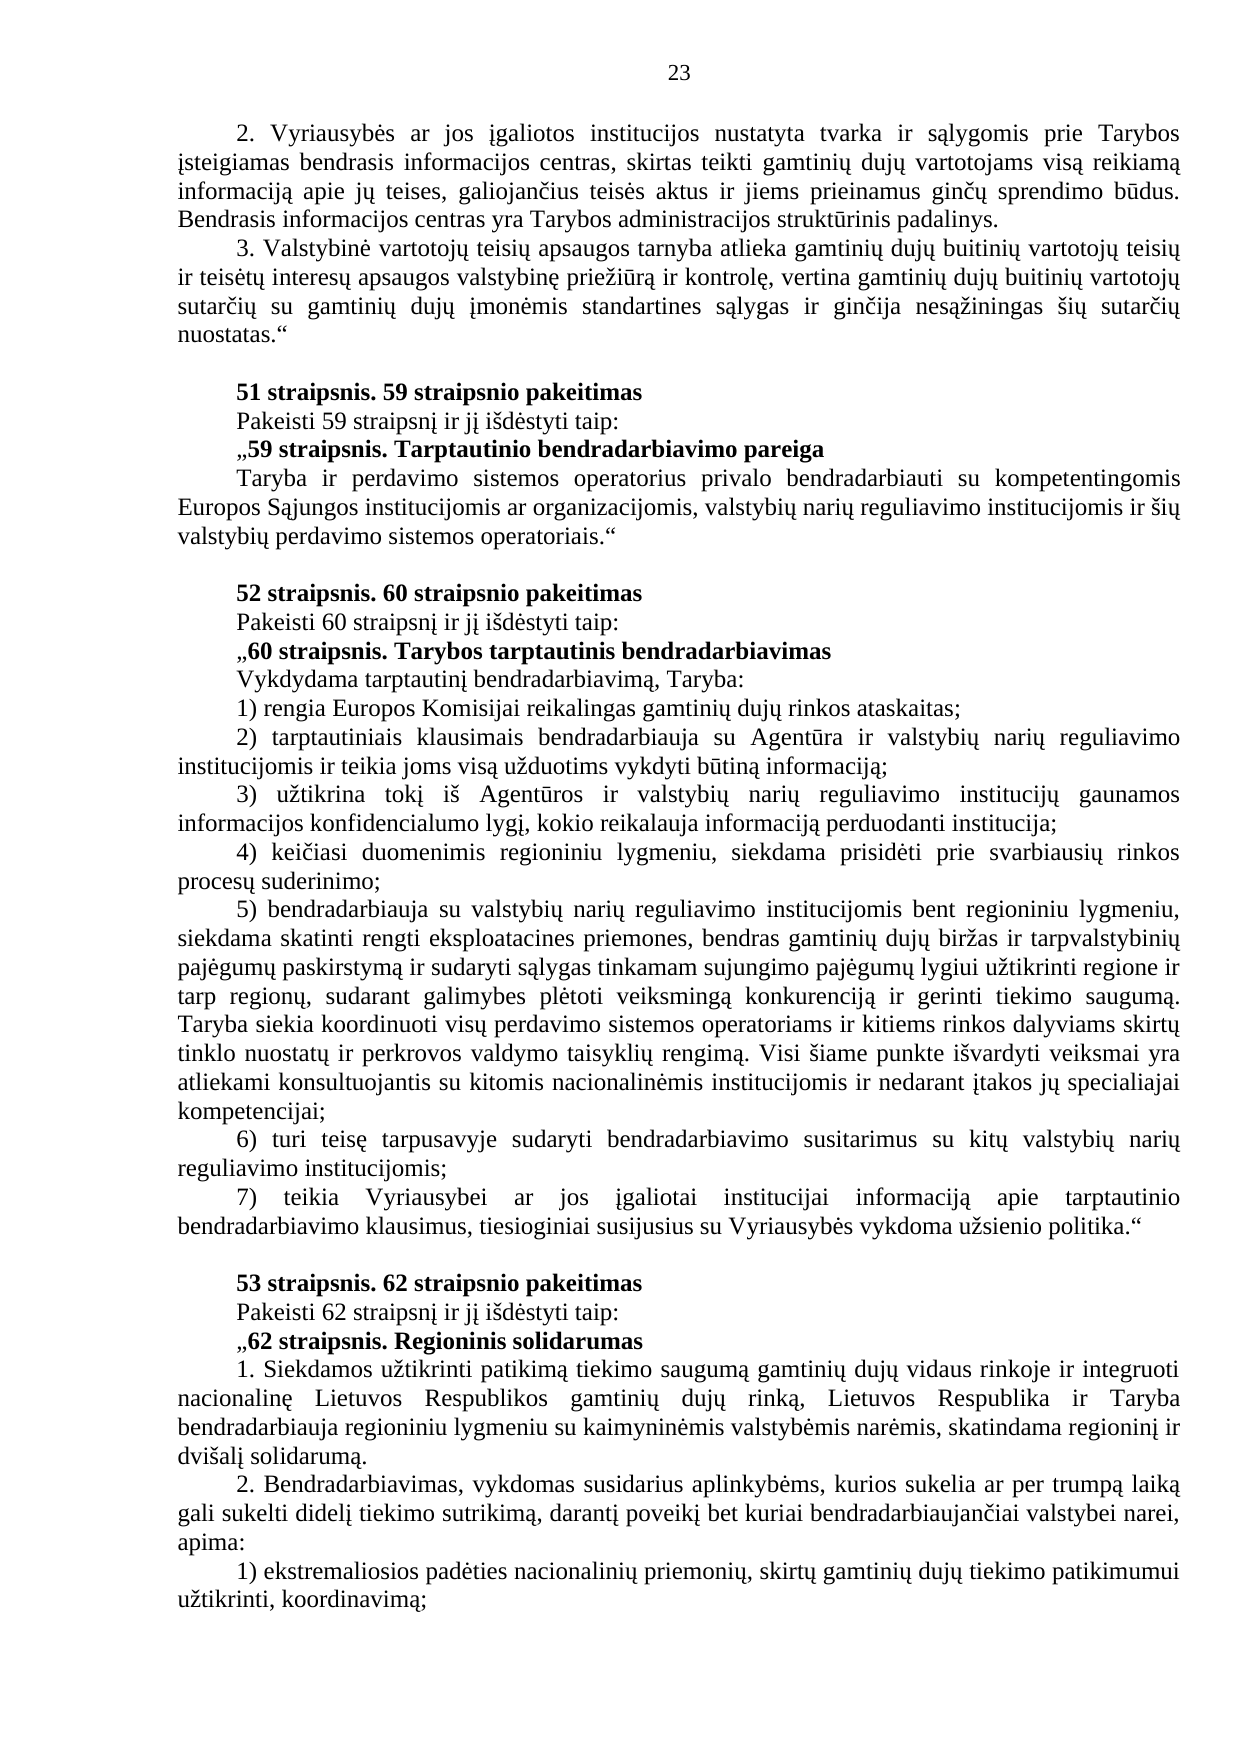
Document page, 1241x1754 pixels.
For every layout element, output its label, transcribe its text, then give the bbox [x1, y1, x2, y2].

text Pakeisti 60 straipsnį ir jį išdėstyti taip: [177, 607, 1181, 636]
text 52 straipsnis. 60 straipsnio pakeitimas [177, 578, 1181, 607]
text 2. Vyriausybės ar jos įgaliotos institucijos nustatyta tvarka ir sąlygomis prie Tarybos įsteigiamas bendrasis informacijos centras, skirtas teikti gamtinių dujų vartotojams visą reikiamą informaciją apie jų teises, galiojančius teisės aktus ir jiems prieinamus ginčų sprendimo būdus. Bendrasis informacijos centras yra Tarybos administracijos struktūrinis padalinys. [177, 118, 1181, 233]
text 51 straipsnis. 59 straipsnio pakeitimas [177, 377, 1181, 406]
text 3) užtikrina tokį iš Agentūros ir valstybių narių reguliavimo institucijų gaunamos informacijos konfidencialumo lygį, kokio reikalauja informaciją perduodanti institucija; [177, 779, 1181, 837]
text 4) keičiasi duomenimis regioniniu lygmeniu, siekdama prisidėti prie svarbiausių rinkos procesų suderinimo; [177, 837, 1181, 894]
text „62 straipsnis. Regioninis solidarumas [177, 1326, 1181, 1354]
text 2. Bendradarbiavimas, vykdomas susidarius aplinkybėms, kurios sukelia ar per trumpą laiką gali sukelti didelį tiekimo sutrikimą, darantį poveikį bet kuriai bendradarbiaujančiai valstybei narei, apima: [177, 1469, 1181, 1556]
text 2) tarptautiniais klausimais bendradarbiauja su Agentūra ir valstybių narių reguliavimo institucijomis ir teikia joms visą užduotims vykdyti būtiną informaciją; [177, 722, 1181, 779]
text Pakeisti 62 straipsnį ir jį išdėstyti taip: [177, 1297, 1181, 1326]
text 7) teikia Vyriausybei ar jos įgaliotai institucijai informaciją apie tarptautinio bendradarbiavimo klausimus, tiesioginiai susijusius su Vyriausybės vykdoma užsienio politika.“ [177, 1182, 1181, 1239]
text 1) rengia Europos Komisijai reikalingas gamtinių dujų rinkos ataskaitas; [177, 693, 1181, 722]
text 6) turi teisę tarpusavyje sudaryti bendradarbiavimo susitarimus su kitų valstybių narių reguliavimo institucijomis; [177, 1124, 1181, 1182]
text 3. Valstybinė vartotojų teisių apsaugos tarnyba atlieka gamtinių dujų buitinių vartotojų teisių ir teisėtų interesų apsaugos valstybinę priežiūrą ir kontrolę, vertina gamtinių dujų buitinių vartotojų sutarčių su gamtinių dujų įmonėmis standartines sąlygas ir ginčija nesąžiningas šių sutarčių nuostatas.“ [177, 233, 1181, 348]
text Taryba ir perdavimo sistemos operatorius privalo bendradarbiauti su kompetentingomis Europos Sąjungos institucijomis ar organizacijomis, valstybių narių reguliavimo institucijomis ir šių valstybių perdavimo sistemos operatoriais.“ [177, 463, 1181, 549]
text 5) bendradarbiauja su valstybių narių reguliavimo institucijomis bent regioniniu lygmeniu, siekdama skatinti rengti eksploatacines priemones, bendras gamtinių dujų biržas ir tarpvalstybinių pajėgumų paskirstymą ir sudaryti sąlygas tinkamam sujungimo pajėgumų lygiui užtikrinti regione ir tarp regionų, sudarant galimybes plėtoti veiksmingą konkurenciją ir gerinti tiekimo saugumą. Taryba siekia koordinuoti visų perdavimo sistemos operatoriams ir kitiems rinkos dalyviams skirtų tinklo nuostatų ir perkrovos valdymo taisyklių rengimą. Visi šiame punkte išvardyti veiksmai yra atliekami konsultuojantis su kitomis nacionalinėmis institucijomis ir nedarant įtakos jų specialiajai kompetencijai; [177, 894, 1181, 1124]
text 1) ekstremaliosios padėties nacionalinių priemonių, skirtų gamtinių dujų tiekimo patikimumui užtikrinti, koordinavimą; [177, 1556, 1181, 1613]
text Vykdydama tarptautinį bendradarbiavimą, Taryba: [177, 664, 1181, 693]
text „60 straipsnis. Tarybos tarptautinis bendradarbiavimas [177, 636, 1181, 664]
text Pakeisti 59 straipsnį ir jį išdėstyti taip: [177, 406, 1181, 434]
text 53 straipsnis. 62 straipsnio pakeitimas [177, 1268, 1181, 1297]
text 1. Siekdamos užtikrinti patikimą tiekimo saugumą gamtinių dujų vidaus rinkoje ir integruoti nacionalinę Lietuvos Respublikos gamtinių dujų rinką, Lietuvos Respublika ir Taryba bendradarbiauja regioniniu lygmeniu su kaimyninėmis valstybėmis narėmis, skatindama regioninį ir dvišalį solidarumą. [177, 1354, 1181, 1469]
text „59 straipsnis. Tarptautinio bendradarbiavimo pareiga [177, 434, 1181, 463]
